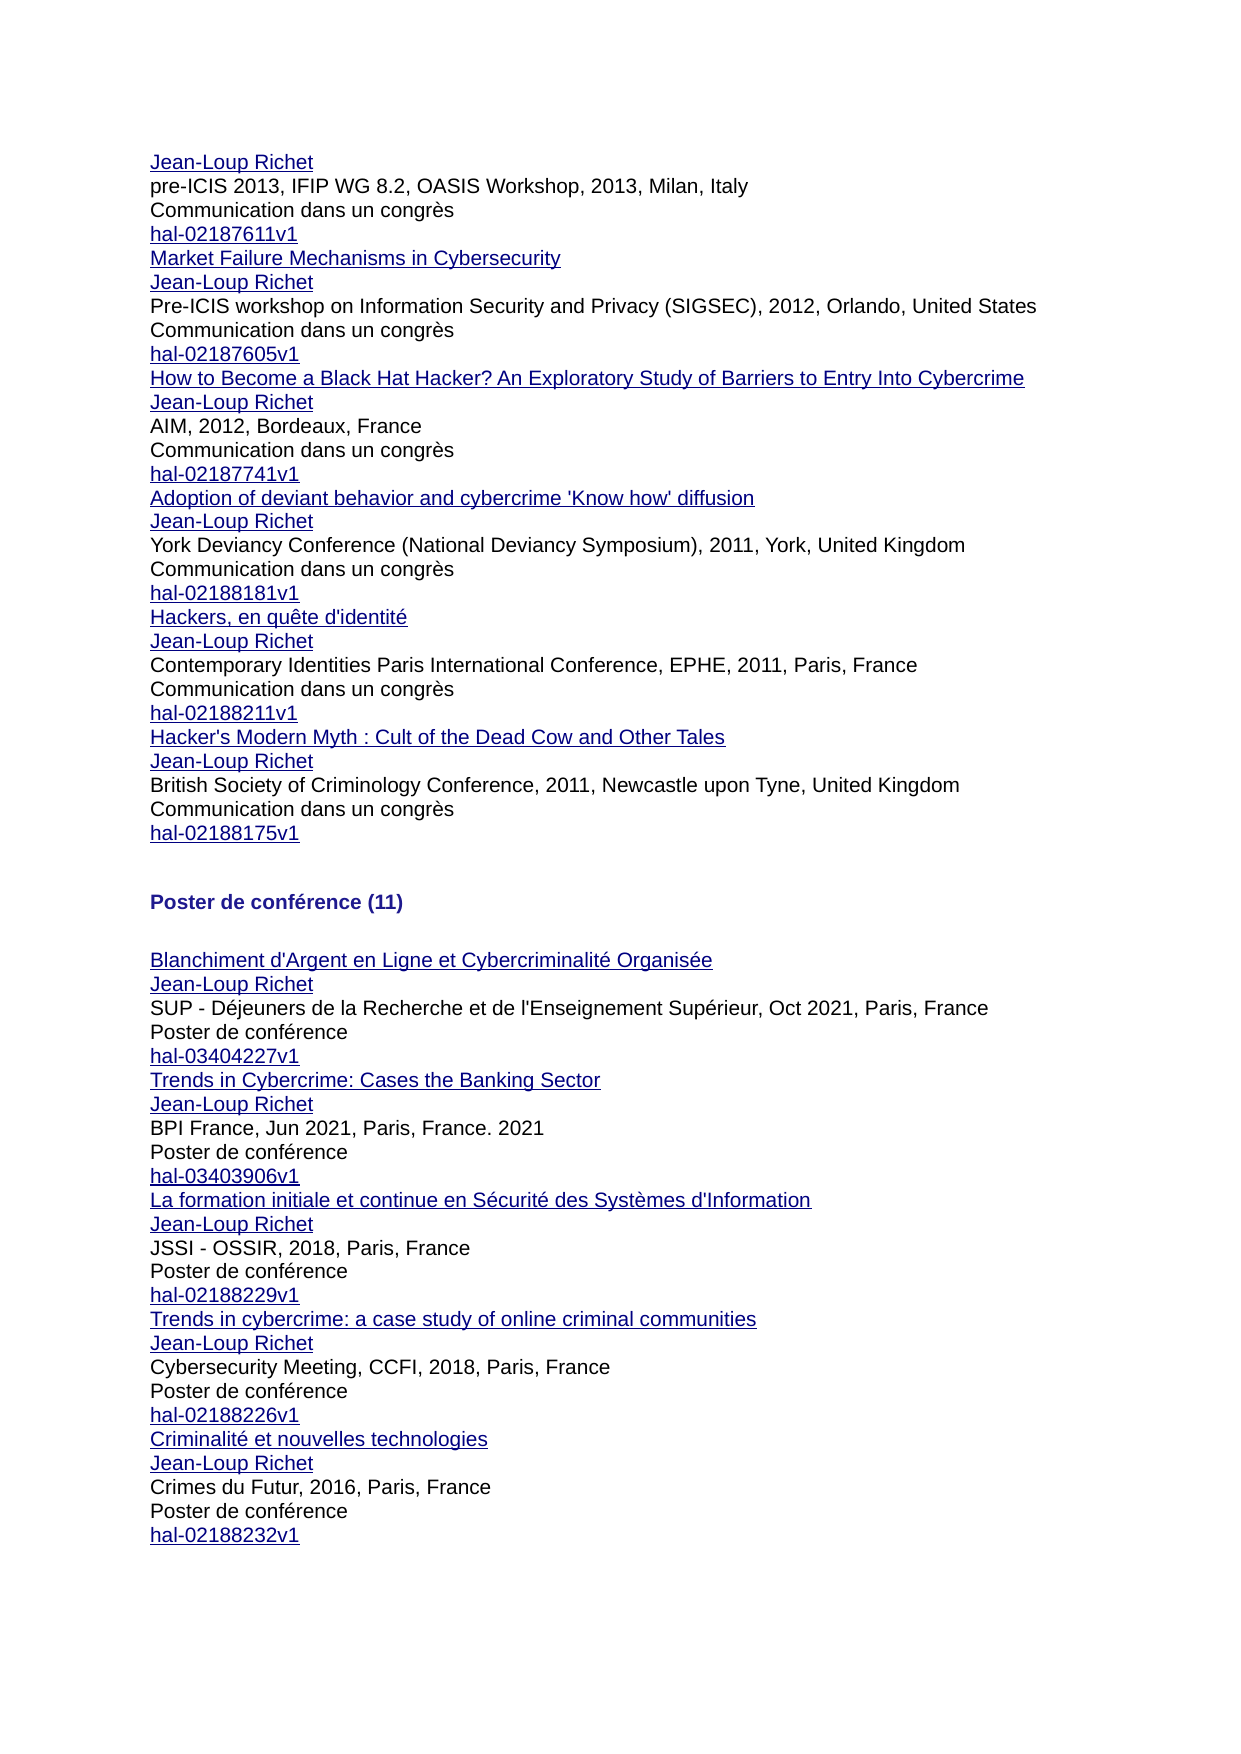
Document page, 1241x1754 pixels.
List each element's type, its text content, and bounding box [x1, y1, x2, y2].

table_cell Jean-Loup Richet pre-ICIS 2013, IFIP WG 8.2, OASIS Workshop, 2013, Milan, Italy Communication dans un congrès hal-02187611v1 [150, 150, 1090, 246]
table_cell La formation initiale et continue en Sécurité des Systèmes d'Information Jean-Loup Richet JSSI - OSSIR, 2018, Paris, France Poster de conférence hal-02188229v1 [150, 1188, 1090, 1307]
table_cell How to Become a Black Hat Hacker? An Exploratory Study of Barriers to Entry Into Cybercrime Jean-Loup Richet AIM, 2012, Bordeaux, France Communication dans un congrès hal-02187741v1 [150, 366, 1090, 485]
table_cell Adoption of deviant behavior and cybercrime 'Know how' diffusion Jean-Loup Richet York Deviancy Conference (National Deviancy Symposium), 2011, York, United Kingdom Communication dans un congrès hal-02188181v1 [150, 485, 1090, 605]
table_cell Hackers, en quête d'identité Jean-Loup Richet Contemporary Identities Paris International Conference, EPHE, 2011, Paris, France Communication dans un congrès hal-02188211v1 [150, 605, 1090, 725]
table_cell Trends in Cybercrime: Cases the Banking Sector Jean-Loup Richet BPI France, Jun 2021, Paris, France. 2021 Poster de conférence hal-03403906v1 [150, 1068, 1090, 1187]
table_cell Criminalité et nouvelles technologies Jean-Loup Richet Crimes du Futur, 2016, Paris, France Poster de conférence hal-02188232v1 [150, 1427, 1090, 1547]
table_header Blanchiment d'Argent en Ligne et Cybercriminalité Organisée Jean-Loup Richet SUP - Déjeuners de la Recherche et de l'Enseignement Supérieur, Oct 2021, Paris, France Poster de conférence hal-03404227v1 [150, 948, 1090, 1068]
table_cell Trends in cybercrime: a case study of online criminal communities Jean-Loup Richet Cybersecurity Meeting, CCFI, 2018, Paris, France Poster de conférence hal-02188226v1 [150, 1307, 1090, 1427]
subtitle Poster de conférence (11) [150, 889, 1090, 913]
table_cell Hacker's Modern Myth : Cult of the Dead Cow and Other Tales Jean-Loup Richet British Society of Criminology Conference, 2011, Newcastle upon Tyne, United Kingdom Communication dans un congrès hal-02188175v1 [150, 725, 1090, 845]
table_cell Market Failure Mechanisms in Cybersecurity Jean-Loup Richet Pre-ICIS workshop on Information Security and Privacy (SIGSEC), 2012, Orlando, United States Communication dans un congrès hal-02187605v1 [150, 246, 1090, 366]
